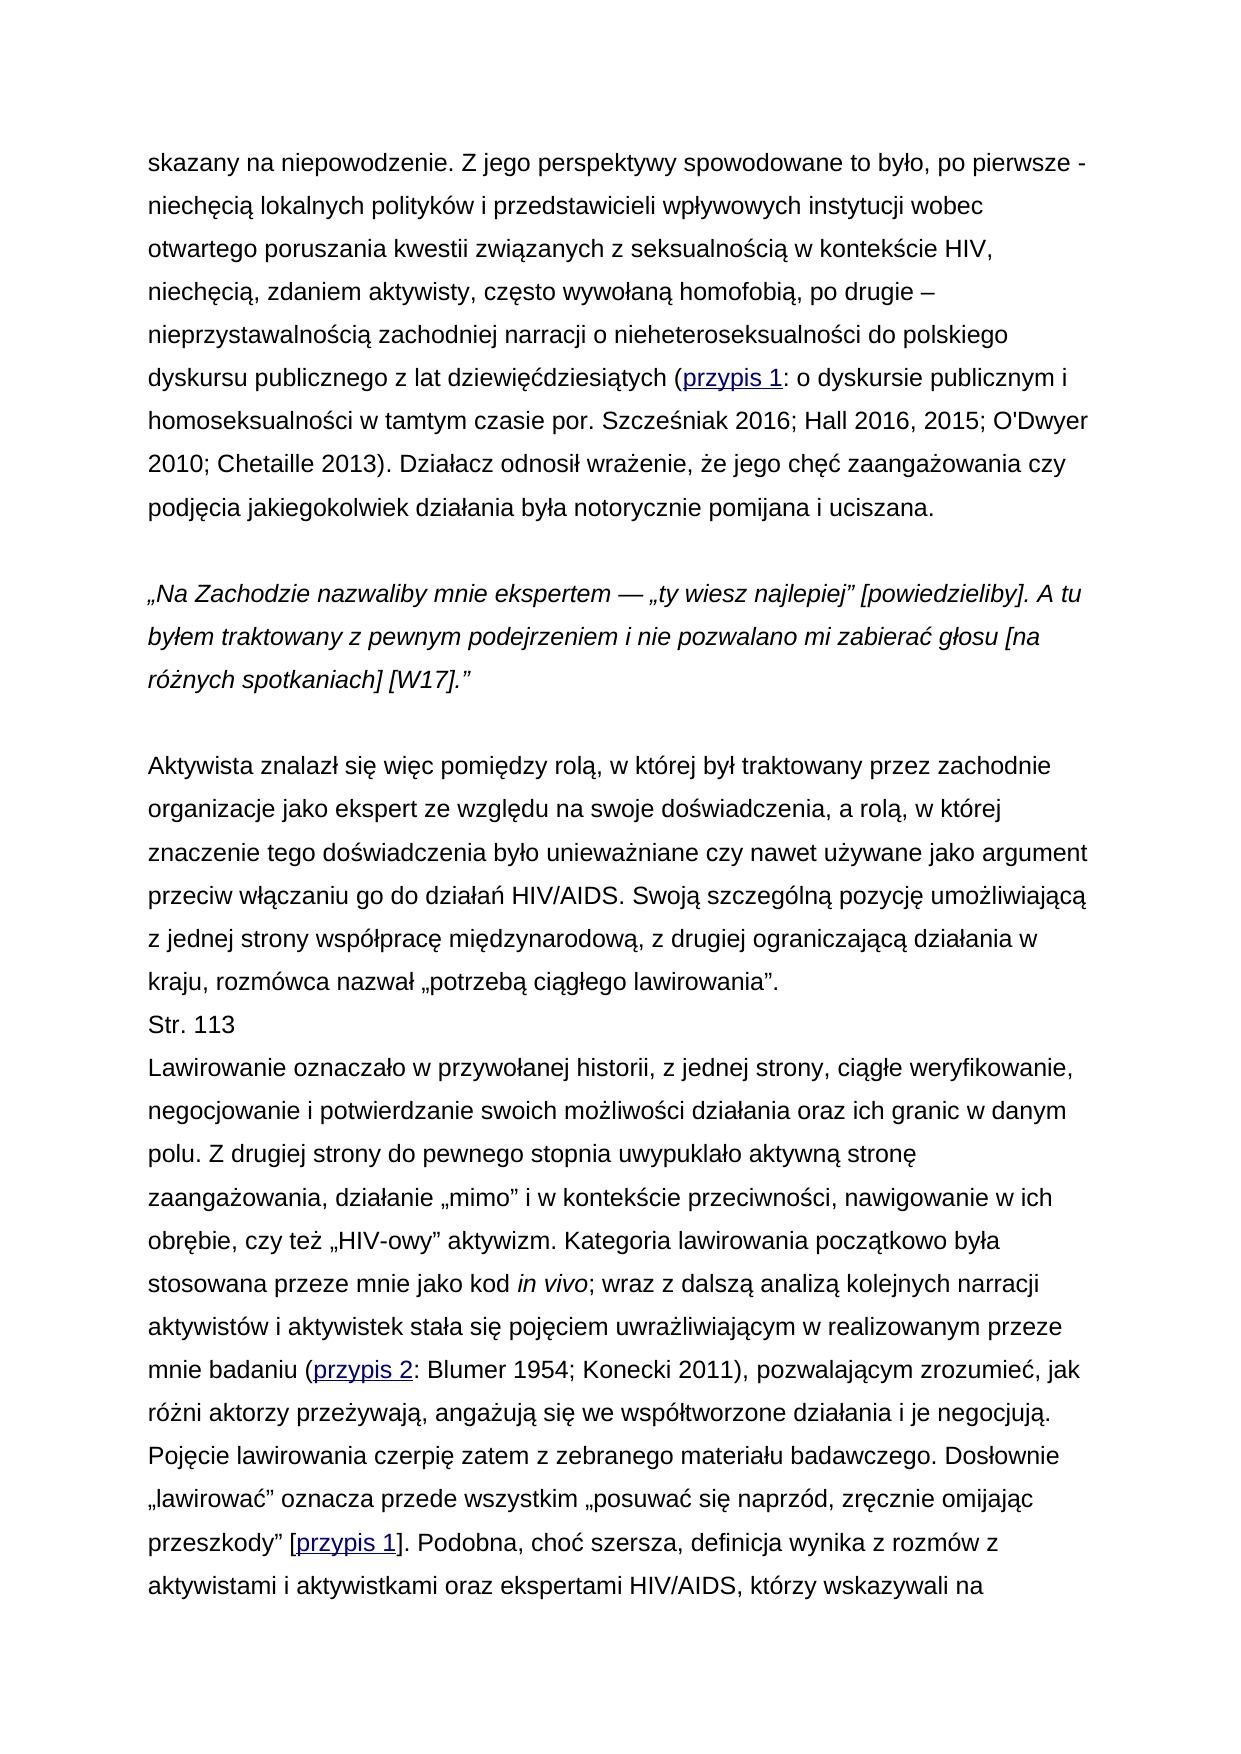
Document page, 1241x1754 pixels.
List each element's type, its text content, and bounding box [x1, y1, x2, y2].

text skazany na niepowodzenie. Z jego perspektywy spowodowane to było, po pierwsze - niechęcią lokalnych polityków i przedstawicieli wpływowych instytucji wobec otwartego poruszania kwestii związanych z seksualnością w kontekście HIV, niechęcią, zdaniem aktywisty, często wywołaną homofobią, po drugie – nieprzystawalnością zachodniej narracji o nieheteroseksualności do polskiego dyskursu publicznego z lat dziewięćdziesiątych (przypis 1: o dyskursie publicznym i homoseksualności w tamtym czasie por. Szcześniak 2016; Hall 2016, 2015; O'Dwyer 2010; Chetaille 2013). Działacz odnosił wrażenie, że jego chęć zaangażowania czy podjęcia jakiegokolwiek działania była notorycznie pomijana i uciszana. [148, 148, 1093, 521]
text Str. 113 [148, 1010, 1093, 1039]
text „Na Zachodzie nazwaliby mnie ekspertem — „ty wiesz najlepiej” [powiedzieliby]. A tu byłem traktowany z pewnym podejrzeniem i nie pozwalano mi zabierać głosu [na różnych spotkaniach] [W17].” [148, 579, 1093, 694]
text Lawirowanie oznaczało w przywołanej historii, z jednej strony, ciągłe weryfikowanie, negocjowanie i potwierdzanie swoich możliwości działania oraz ich granic w danym polu. Z drugiej strony do pewnego stopnia uwypuklało aktywną stronę zaangażowania, działanie „mimo” i w kontekście przeciwności, nawigowanie w ich obrębie, czy też „HIV-owy” aktywizm. Kategoria lawirowania początkowo była stosowana przeze mnie jako kod in vivo; wraz z dalszą analizą kolejnych narracji aktywistów i aktywistek stała się pojęciem uwrażliwiającym w realizowanym przeze mnie badaniu (przypis 2: Blumer 1954; Konecki 2011), pozwalającym zrozumieć, jak różni aktorzy przeżywają, angażują się we współtworzone działania i je negocjują. Pojęcie lawirowania czerpię zatem z zebranego materiału badawczego. Dosłownie „lawirować” oznacza przede wszystkim „posuwać się naprzód, zręcznie omijając przeszkody” [przypis 1]. Podobna, choć szersza, definicja wynika z rozmów z aktywistami i aktywistkami oraz ekspertami HIV/AIDS, którzy wskazywali na [148, 1053, 1093, 1599]
text Aktywista znalazł się więc pomiędzy rolą, w której był traktowany przez zachodnie organizacje jako ekspert ze względu na swoje doświadczenia, a rolą, w której znaczenie tego doświadczenia było unieważniane czy nawet używane jako argument przeciw włączaniu go do działań HIV/AIDS. Swoją szczególną pozycję umożliwiającą z jednej strony współpracę międzynarodową, z drugiej ograniczającą działania w kraju, rozmówca nazwał „potrzebą ciągłego lawirowania”. [148, 751, 1093, 996]
